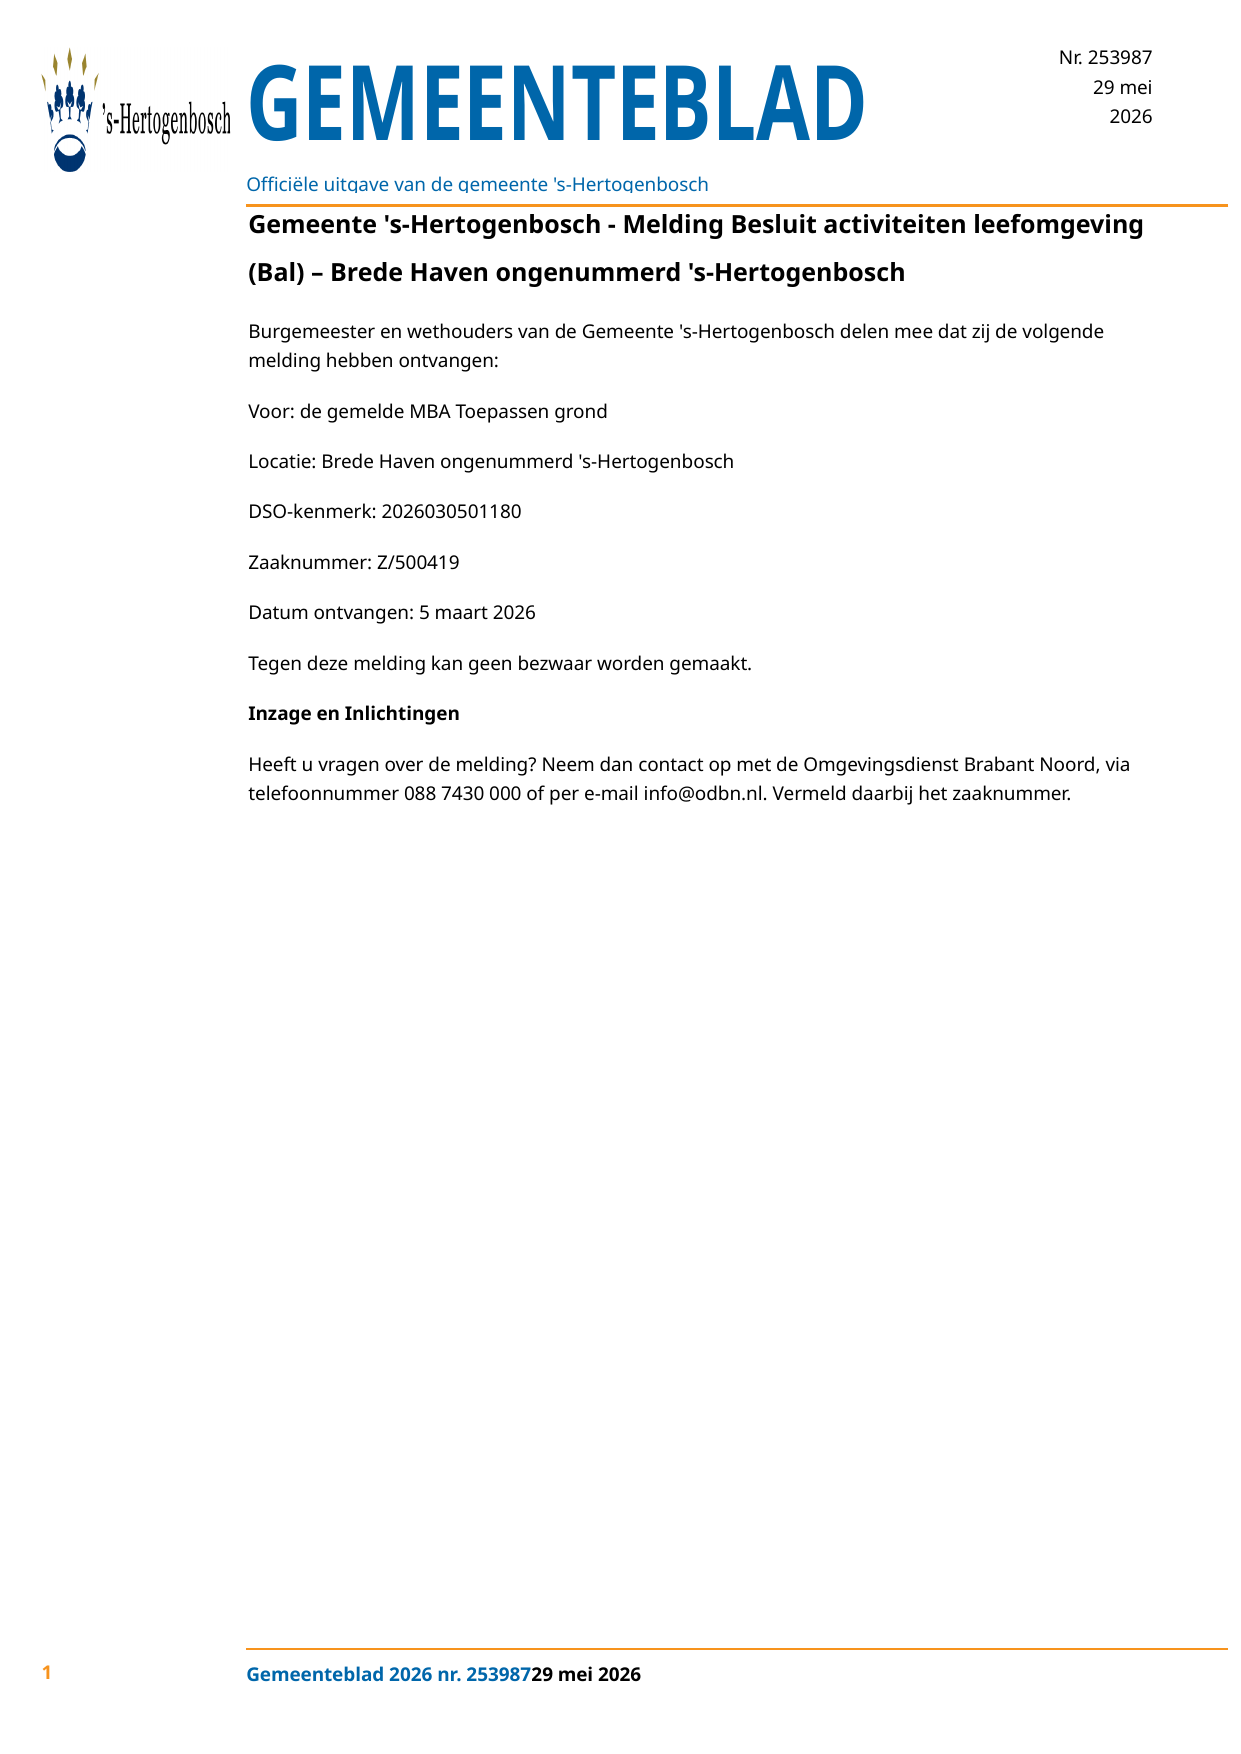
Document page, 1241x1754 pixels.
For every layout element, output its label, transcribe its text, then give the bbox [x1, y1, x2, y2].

text Locatie: Brede Haven ongenummerd 's-Hertogenbosch [248, 448, 1152, 474]
text DSO-kenmerk: 2026030501180 [248, 499, 1152, 524]
text Voor: de gemelde MBA Toepassen grond [248, 398, 1152, 424]
text Gemeente 's-Hertogenbosch - Melding Besluit activiteiten leefomgeving (Bal) – Brede Haven ongenummerd 's-Hertogenbosch [248, 207, 1152, 288]
picture [41, 47, 231, 172]
text Datum ontvangen: 5 maart 2026 [248, 599, 1152, 625]
text Tegen deze melding kan geen bezwaar worden gemaakt. [248, 650, 1152, 676]
text Heeft u vragen over de melding? Neem dan contact op met de Omgevingsdienst Brabant Noord, via telefoonnummer 088 7430 000 of per e-mail info@odbn.nl. Vermeld daarbij het zaaknummer. [248, 751, 1152, 806]
text Zaaknummer: Z/500419 [248, 549, 1152, 575]
text Burgemeester en wethouders van de Gemeente 's-Hertogenbosch delen mee dat zij de volgende melding hebben ontvangen: [248, 318, 1152, 373]
text Inzage en Inlichtingen [248, 700, 1152, 726]
